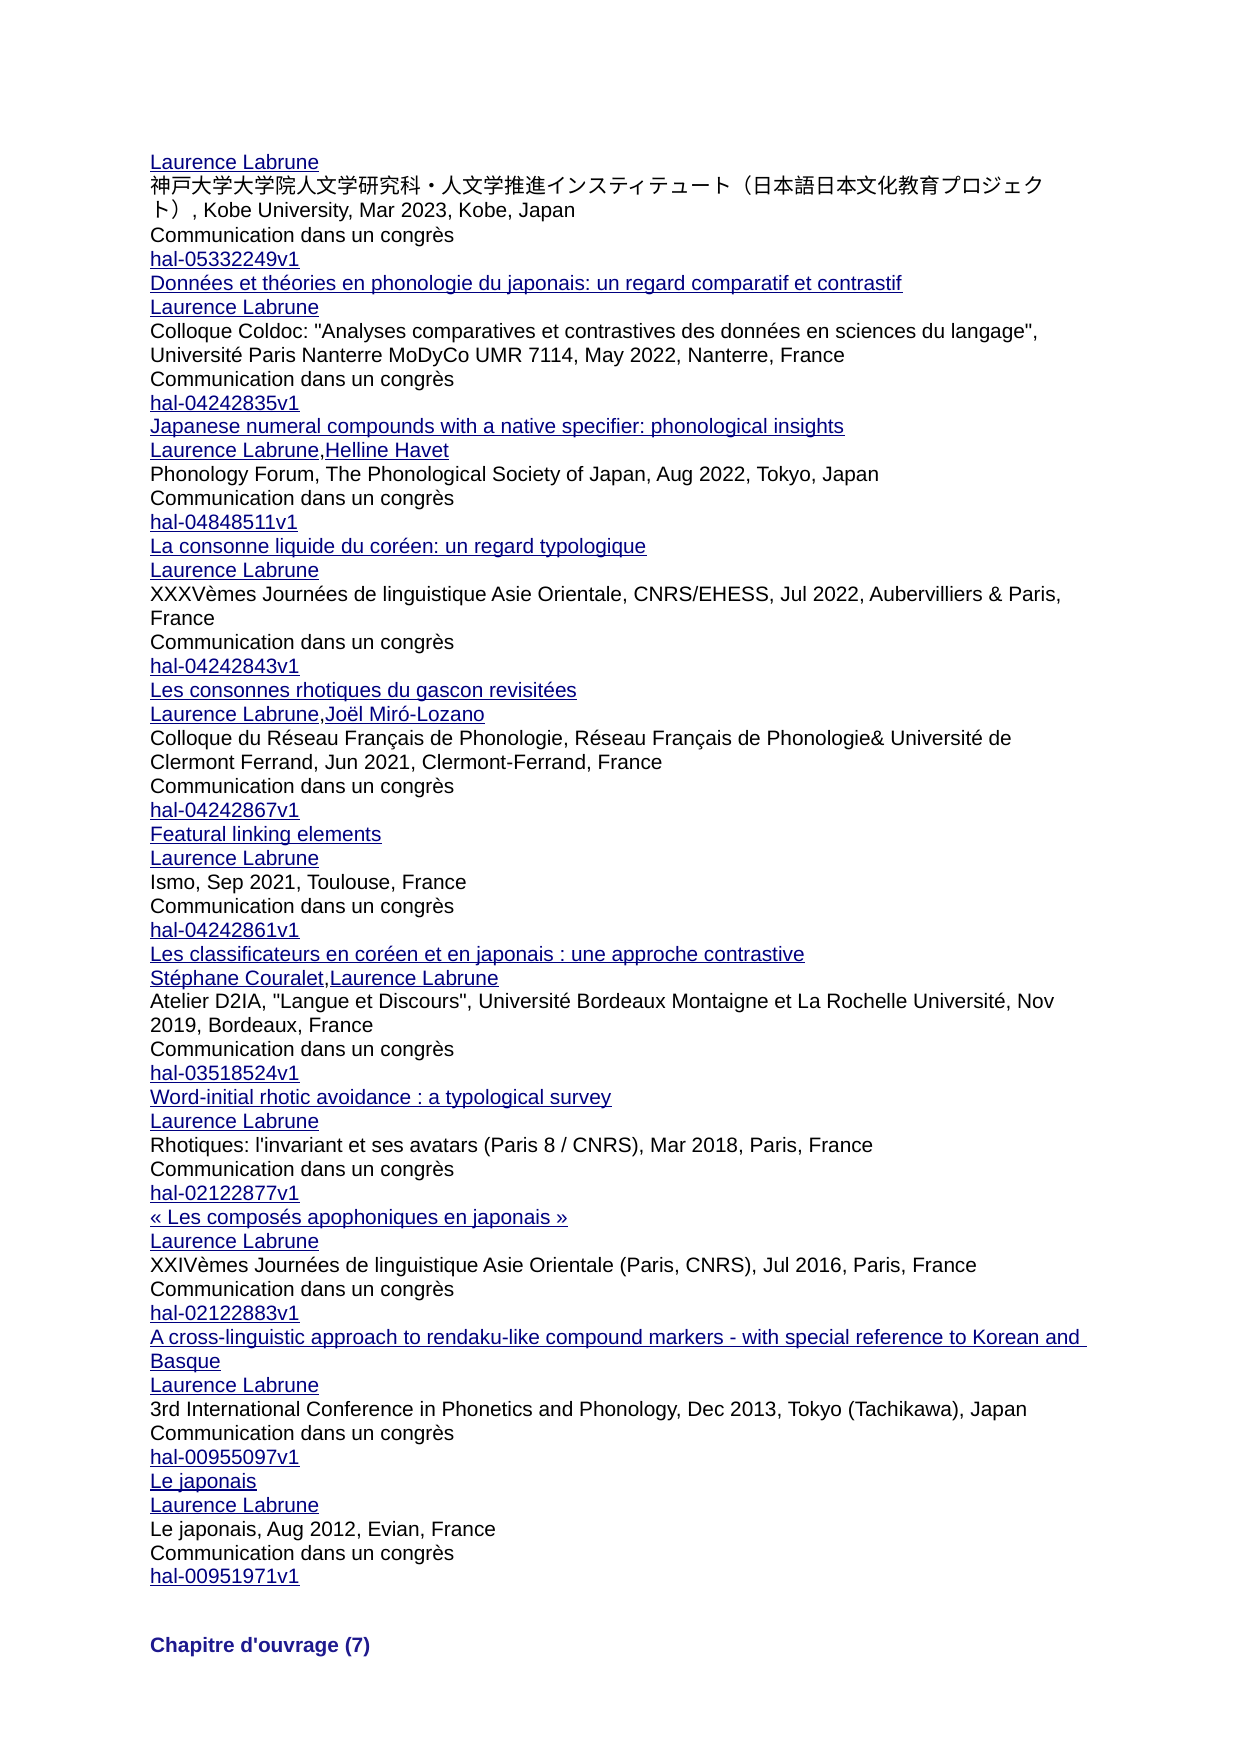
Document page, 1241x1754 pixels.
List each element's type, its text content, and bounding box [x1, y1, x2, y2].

table_cell Laurence Labrune 神戸大学大学院人文学研究科・人文学推進インスティテュート（日本語日本文化教育プロジェクト）, Kobe University, Mar 2023, Kobe, Japan Communication dans un congrès hal-05332249v1 [150, 150, 1090, 271]
table_cell « Les composés apophoniques en japonais » Laurence Labrune XXIVèmes Journées de linguistique Asie Orientale (Paris, CNRS), Jul 2016, Paris, France Communication dans un congrès hal-02122883v1 [150, 1205, 1090, 1325]
table_cell La consonne liquide du coréen: un regard typologique Laurence Labrune XXXVèmes Journées de linguistique Asie Orientale, CNRS/EHESS, Jul 2022, Aubervilliers & Paris, France Communication dans un congrès hal-04242843v1 [150, 534, 1090, 678]
table_cell Le japonais Laurence Labrune Le japonais, Aug 2012, Evian, France Communication dans un congrès hal-00951971v1 [150, 1469, 1090, 1588]
table_cell A cross-linguistic approach to rendaku-like compound markers - with special reference to Korean and Basque Laurence Labrune 3rd International Conference in Phonetics and Phonology, Dec 2013, Tokyo (Tachikawa), Japan Communication dans un congrès hal-00955097v1 [150, 1325, 1090, 1468]
table_cell Japanese numeral compounds with a native specifier: phonological insights Laurence Labrune,Helline Havet Phonology Forum, The Phonological Society of Japan, Aug 2022, Tokyo, Japan Communication dans un congrès hal-04848511v1 [150, 414, 1090, 534]
table_cell Données et théories en phonologie du japonais: un regard comparatif et contrastif Laurence Labrune Colloque Coldoc: "Analyses comparatives et contrastives des données en sciences du langage", Université Paris Nanterre MoDyCo UMR 7114, May 2022, Nanterre, France Communication dans un congrès hal-04242835v1 [150, 271, 1090, 414]
table_cell Featural linking elements Laurence Labrune Ismo, Sep 2021, Toulouse, France Communication dans un congrès hal-04242861v1 [150, 822, 1090, 941]
table_cell Les consonnes rhotiques du gascon revisitées Laurence Labrune,Joël Miró-Lozano Colloque du Réseau Français de Phonologie, Réseau Français de Phonologie& Université de Clermont Ferrand, Jun 2021, Clermont-Ferrand, France Communication dans un congrès hal-04242867v1 [150, 678, 1090, 822]
subtitle Chapitre d'ouvrage (7) [150, 1633, 1090, 1657]
table_cell Les classificateurs en coréen et en japonais : une approche contrastive Stéphane Couralet,Laurence Labrune Atelier D2IA, "Langue et Discours", Université Bordeaux Montaigne et La Rochelle Université, Nov 2019, Bordeaux, France Communication dans un congrès hal-03518524v1 [150, 941, 1090, 1085]
table_cell Word-initial rhotic avoidance : a typological survey Laurence Labrune Rhotiques: l'invariant et ses avatars (Paris 8 / CNRS), Mar 2018, Paris, France Communication dans un congrès hal-02122877v1 [150, 1085, 1090, 1205]
